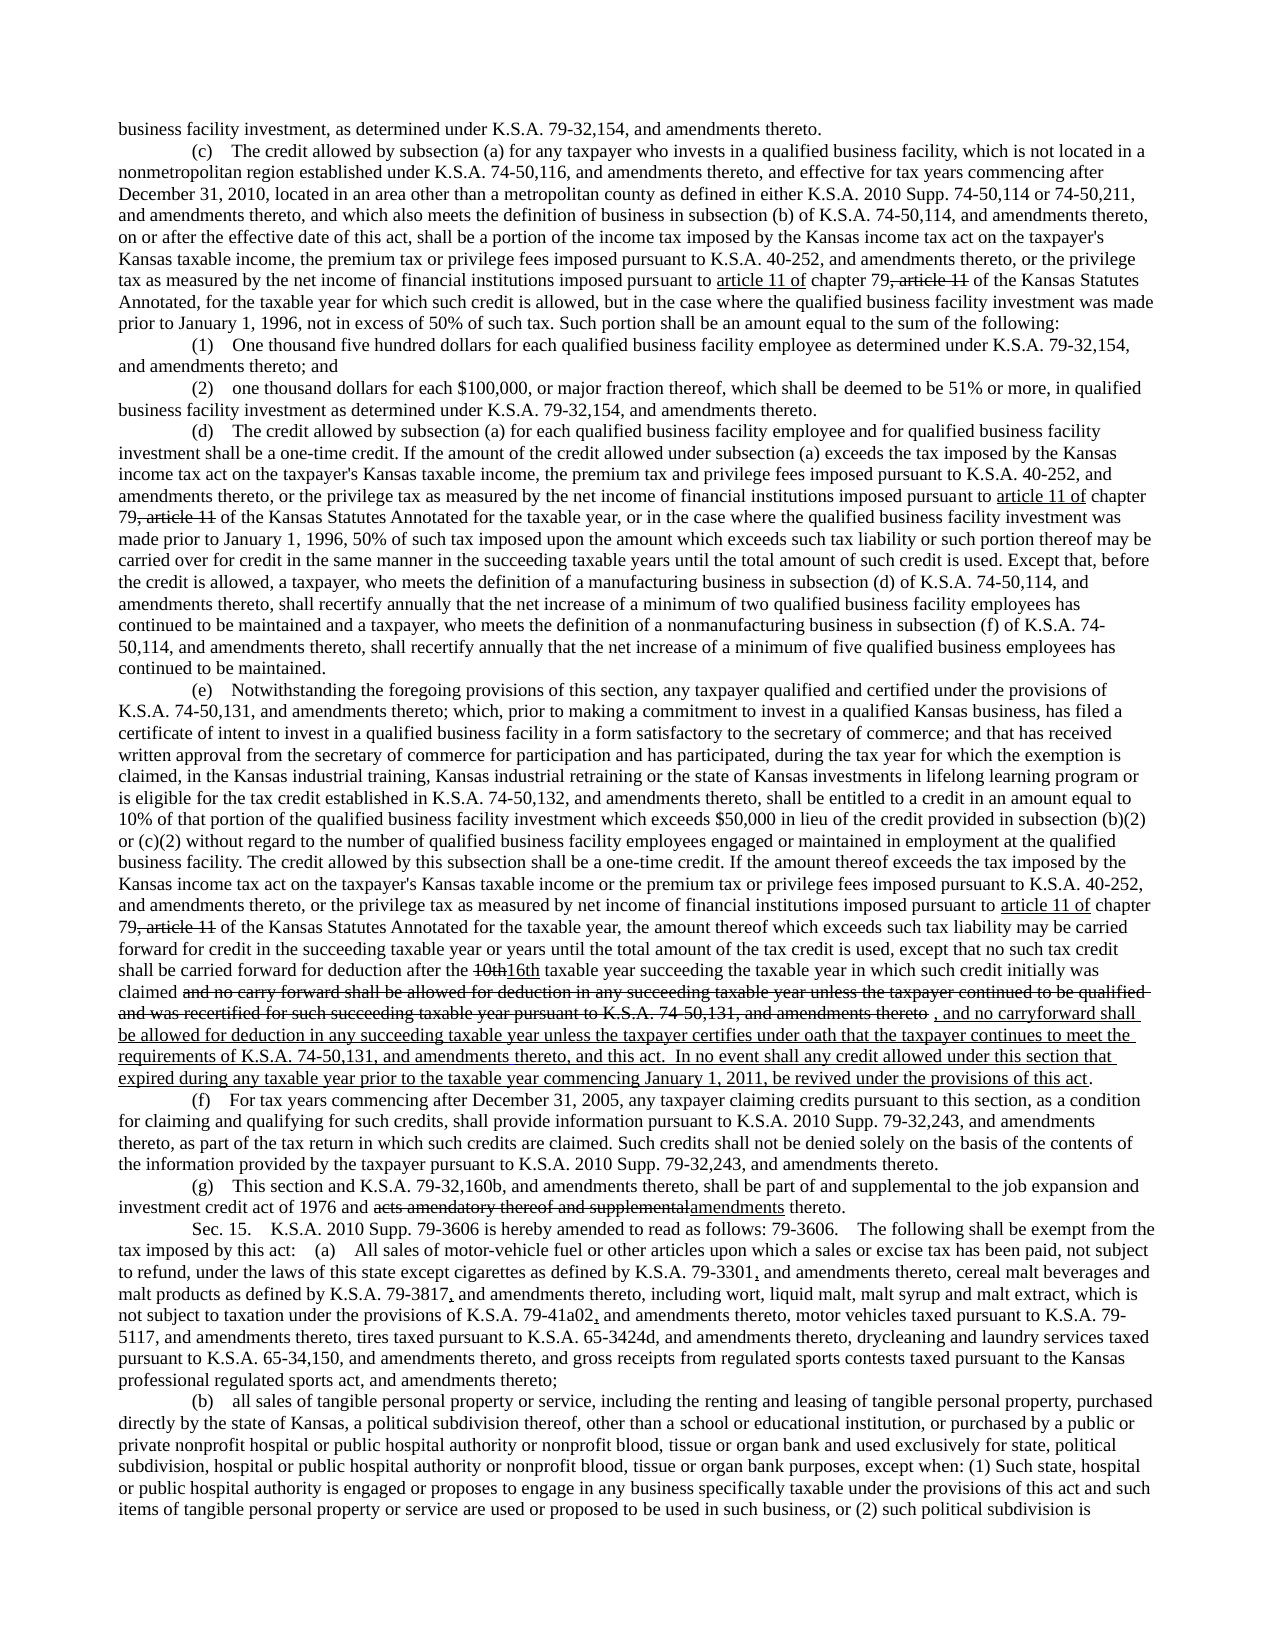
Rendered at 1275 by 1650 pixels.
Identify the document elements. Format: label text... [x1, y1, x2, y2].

text (1) One thousand five hundred dollars for each qualified business facility employee as determined under K.S.A. 79-32,154, and amendments thereto; and [118, 334, 1157, 377]
text (f) For tax years commencing after December 31, 2005, any taxpayer claiming credits pursuant to this section, as a condition for claiming and qualifying for such credits, shall provide information pursuant to K.S.A. 2010 Supp. 79-32,243, and amendments thereto, as part of the tax return in which such credits are claimed. Such credits shall not be denied solely on the basis of the contents of the information provided by the taxpayer pursuant to K.S.A. 2010 Supp. 79-32,243, and amendments thereto. [118, 1088, 1157, 1175]
text (e) Notwithstanding the foregoing provisions of this section, any taxpayer qualified and certified under the provisions of K.S.A. 74-50,131, and amendments thereto; which, prior to making a commitment to invest in a qualified Kansas business, has filed a certificate of intent to invest in a qualified business facility in a form satisfactory to the secretary of commerce; and that has received written approval from the secretary of commerce for participation and has participated, during the tax year for which the exemption is claimed, in the Kansas industrial training, Kansas industrial retraining or the state of Kansas investments in lifelong learning program or is eligible for the tax credit established in K.S.A. 74-50,132, and amendments thereto, shall be entitled to a credit in an amount equal to 10% of that portion of the qualified business facility investment which exceeds $50,000 in lieu of the credit provided in subsection (b)(2) or (c)(2) without regard to the number of qualified business facility employees engaged or maintained in employment at the qualified business facility. The credit allowed by this subsection shall be a one-time credit. If the amount thereof exceeds the tax imposed by the Kansas income tax act on the taxpayer's Kansas taxable income or the premium tax or privilege fees imposed pursuant to K.S.A. 40-252, and amendments thereto, or the privilege tax as measured by net income of financial institutions imposed pursuant to article 11 of chapter 79, article 11 of the Kansas Statutes Annotated for the taxable year, the amount thereof which exceeds such tax liability may be carried forward for credit in the succeeding taxable year or years until the total amount of the tax credit is used, except that no such tax credit shall be carried forward for deduction after the 10th16th taxable year succeeding the taxable year in which such credit initially was claimed and no carry forward shall be allowed for deduction in any succeeding taxable year unless the taxpayer continued to be qualified and was recertified for such succeeding taxable year pursuant to K.S.A. 74-50,131, and amendments thereto , and no carryforward shall be allowed for deduction in any succeeding taxable year unless the taxpayer certifies under oath that the taxpayer continues to meet the requirements of K.S.A. 74-50,131, and amendments thereto, and this act. In no event shall any credit allowed under this section that expired during any taxable year prior to the taxable year commencing January 1, 2011, be revived under the provisions of this act. [118, 679, 1157, 1088]
text (d) The credit allowed by subsection (a) for each qualified business facility employee and for qualified business facility investment shall be a one-time credit. If the amount of the credit allowed under subsection (a) exceeds the tax imposed by the Kansas income tax act on the taxpayer's Kansas taxable income, the premium tax and privilege fees imposed pursuant to K.S.A. 40-252, and amendments thereto, or the privilege tax as measured by the net income of financial institutions imposed pursuant to article 11 of chapter 79, article 11 of the Kansas Statutes Annotated for the taxable year, or in the case where the qualified business facility investment was made prior to January 1, 1996, 50% of such tax imposed upon the amount which exceeds such tax liability or such portion thereof may be carried over for credit in the same manner in the succeeding taxable years until the total amount of such credit is used. Except that, before the credit is allowed, a taxpayer, who meets the definition of a manufacturing business in subsection (d) of K.S.A. 74-50,114, and amendments thereto, shall recertify annually that the net increase of a minimum of two qualified business facility employees has continued to be maintained and a taxpayer, who meets the definition of a nonmanufacturing business in subsection (f) of K.S.A. 74-50,114, and amendments thereto, shall recertify annually that the net increase of a minimum of five qualified business employees has continued to be maintained. [118, 420, 1157, 679]
text Sec. 15. K.S.A. 2010 Supp. 79-3606 is hereby amended to read as follows: 79-3606. The following shall be exempt from the tax imposed by this act: (a) All sales of motor-vehicle fuel or other articles upon which a sales or excise tax has been paid, not subject to refund, under the laws of this state except cigarettes as defined by K.S.A. 79-3301, and amendments thereto, cereal malt beverages and malt products as defined by K.S.A. 79-3817, and amendments thereto, including wort, liquid malt, malt syrup and malt extract, which is not subject to taxation under the provisions of K.S.A. 79-41a02, and amendments thereto, motor vehicles taxed pursuant to K.S.A. 79-5117, and amendments thereto, tires taxed pursuant to K.S.A. 65-3424d, and amendments thereto, drycleaning and laundry services taxed pursuant to K.S.A. 65-34,150, and amendments thereto, and gross receipts from regulated sports contests taxed pursuant to the Kansas professional regulated sports act, and amendments thereto; [118, 1218, 1157, 1390]
text (c) The credit allowed by subsection (a) for any taxpayer who invests in a qualified business facility, which is not located in a nonmetropolitan region established under K.S.A. 74-50,116, and amendments thereto, and effective for tax years commencing after December 31, 2010, located in an area other than a metropolitan county as defined in either K.S.A. 2010 Supp. 74-50,114 or 74-50,211, and amendments thereto, and which also meets the definition of business in subsection (b) of K.S.A. 74-50,114, and amendments thereto, on or after the effective date of this act, shall be a portion of the income tax imposed by the Kansas income tax act on the taxpayer's Kansas taxable income, the premium tax or privilege fees imposed pursuant to K.S.A. 40-252, and amendments thereto, or the privilege tax as measured by the net income of financial institutions imposed pursuant to article 11 of chapter 79, article 11 of the Kansas Statutes Annotated, for the taxable year for which such credit is allowed, but in the case where the qualified business facility investment was made prior to January 1, 1996, not in excess of 50% of such tax. Such portion shall be an amount equal to the sum of the following: [118, 140, 1157, 334]
text business facility investment, as determined under K.S.A. 79-32,154, and amendments thereto. [118, 118, 1157, 140]
text (b) all sales of tangible personal property or service, including the renting and leasing of tangible personal property, purchased directly by the state of Kansas, a political subdivision thereof, other than a school or educational institution, or purchased by a public or private nonprofit hospital or public hospital authority or nonprofit blood, tissue or organ bank and used exclusively for state, political subdivision, hospital or public hospital authority or nonprofit blood, tissue or organ bank purposes, except when: (1) Such state, hospital or public hospital authority is engaged or proposes to engage in any business specifically taxable under the provisions of this act and such items of tangible personal property or service are used or proposed to be used in such business, or (2) such political subdivision is [118, 1390, 1157, 1520]
text (2) one thousand dollars for each $100,000, or major fraction thereof, which shall be deemed to be 51% or more, in qualified business facility investment as determined under K.S.A. 79-32,154, and amendments thereto. [118, 377, 1157, 420]
text (g) This section and K.S.A. 79-32,160b, and amendments thereto, shall be part of and supplemental to the job expansion and investment credit act of 1976 and acts amendatory thereof and supplementalamendments thereto. [118, 1175, 1157, 1218]
